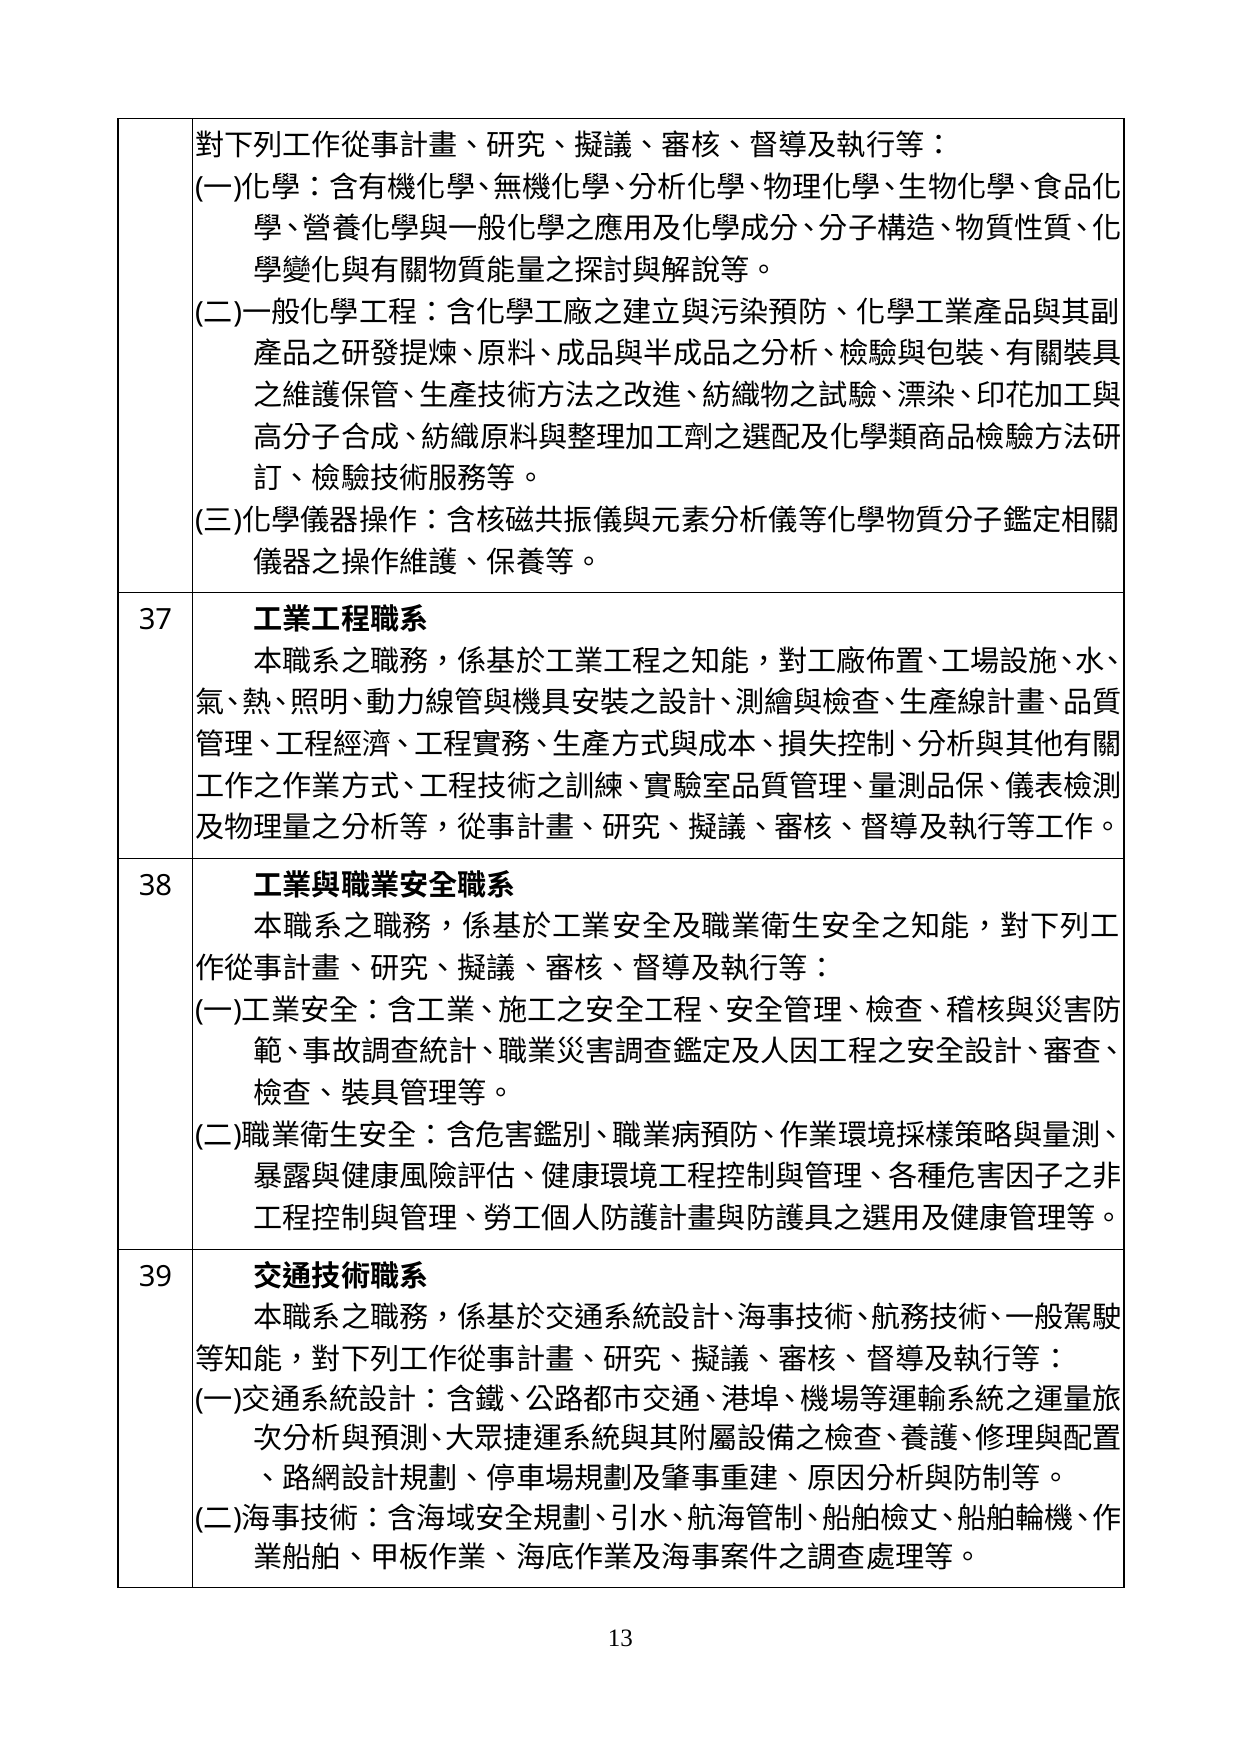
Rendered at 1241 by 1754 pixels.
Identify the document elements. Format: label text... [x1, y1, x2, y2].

table_cell 工業與職業安全職系 本職系之職務，係基於工業安全及職業衛生安全之知能，對下列工作從事計畫、研究、擬議、審核、督導及執行等： (一)工業安全：含工業、施工之安全工程、安全管理、檢查、稽核與災害防範、事故調查統計、職業災害調查鑑定及人因工程之安全設計、審查、檢查、裝具管理等。 (二)職業衛生安全：含危害鑑別、職業病預防、作業環境採樣策略與量測、暴露與健康風險評估、健康環境工程控制與管理、各種危害因子之非工程控制與管理、勞工個人防護計畫與防護具之選用及健康管理等。 [193, 859, 1123, 1249]
table_cell 37 [119, 593, 192, 858]
table_cell 對下列工作從事計畫、研究、擬議、審核、督導及執行等： (一)化學：含有機化學、無機化學、分析化學、物理化學、生物化學、食品化學、營養化學與一般化學之應用及化學成分、分子構造、物質性質、化學變化與有關物質能量之探討與解說等。 (二)一般化學工程：含化學工廠之建立與污染預防、化學工業產品與其副產品之研發提煉、原料、成品與半成品之分析、檢驗與包裝、有關裝具之維護保管、生產技術方法之改進、紡織物之試驗、漂染、印花加工與高分子合成、紡織原料與整理加工劑之選配及化學類商品檢驗方法研訂、檢驗技術服務等。 (三)化學儀器操作：含核磁共振儀與元素分析儀等化學物質分子鑑定相關儀器之操作維護、保養等。 [193, 119, 1123, 592]
table_cell 工業工程職系 本職系之職務，係基於工業工程之知能，對工廠佈置、工場設施、水、氣、熱、照明、動力線管與機具安裝之設計、測繪與檢查、生產線計畫、品質管理、工程經濟、工程實務、生產方式與成本、損失控制、分析與其他有關工作之作業方式、工程技術之訓練、實驗室品質管理、量測品保、儀表檢測及物理量之分析等，從事計畫、研究、擬議、審核、督導及執行等工作。 [193, 593, 1123, 858]
table_cell [119, 119, 192, 592]
table_cell 39 [119, 1250, 192, 1587]
table_cell 38 [119, 859, 192, 1249]
table_cell 交通技術職系 本職系之職務，係基於交通系統設計、海事技術、航務技術、一般駕駛等知能，對下列工作從事計畫、研究、擬議、審核、督導及執行等： (一)交通系統設計：含鐵、公路都市交通、港埠、機場等運輸系統之運量旅次分析與預測、大眾捷運系統與其附屬設備之檢查、養護、修理與配置、路網設計規劃、停車場規劃及肇事重建、原因分析與防制等。 (二)海事技術：含海域安全規劃、引水、航海管制、船舶檢丈、船舶輪機、作業船舶、甲板作業、海底作業及海事案件之調查處理等。 [193, 1250, 1123, 1587]
